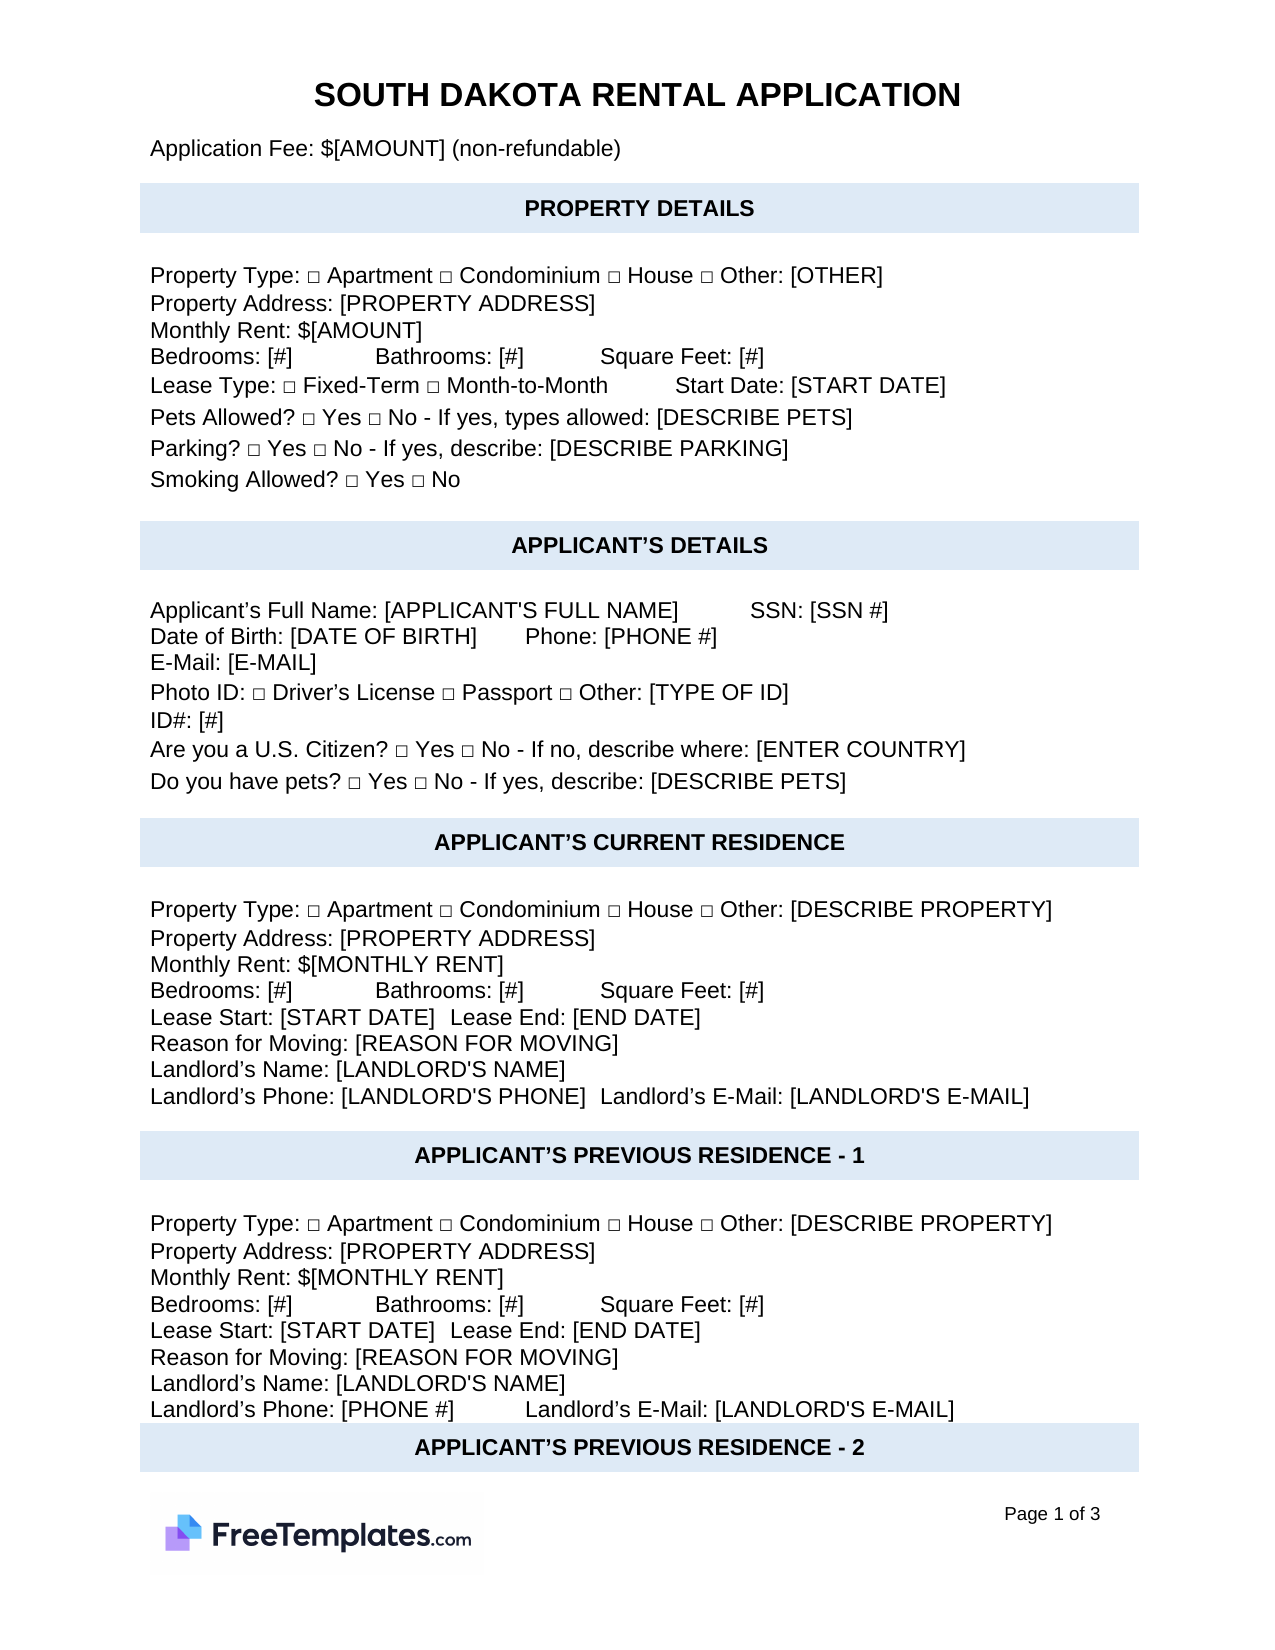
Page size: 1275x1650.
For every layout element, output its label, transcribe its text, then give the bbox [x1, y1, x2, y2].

text Bedrooms: [#] Bathrooms: [#] Square Feet: [#] [150, 343, 1125, 369]
text Are you a U.S. Citizen? ☐ Yes ☐ No - If no, describe where: [ENTER COUNTRY] [150, 733, 1125, 764]
text Landlord’s Phone: [LANDLORD'S PHONE] Landlord’s E-Mail: [LANDLORD'S E-MAIL] [150, 1083, 1125, 1109]
text Property Address: [PROPERTY ADDRESS] [150, 1238, 1125, 1264]
text Property Address: [PROPERTY ADDRESS] [150, 290, 1125, 317]
text Application Fee: $[AMOUNT] (non-refundable) [150, 135, 1125, 161]
text Property Type: ☐ Apartment ☐ Condominium ☐ House ☐ Other: [OTHER] [150, 259, 1125, 290]
table_header APPLICANT’S CURRENT RESIDENCE [140, 818, 1139, 867]
text Lease Start: [START DATE] Lease End: [END DATE] [150, 1317, 1125, 1343]
text Bedrooms: [#] Bathrooms: [#] Square Feet: [#] [150, 1291, 1125, 1317]
text Pets Allowed? ☐ Yes ☐ No - If yes, types allowed: [DESCRIBE PETS] [150, 401, 1125, 432]
text Do you have pets? ☐ Yes ☐ No - If yes, describe: [DESCRIBE PETS] [150, 764, 1125, 796]
text Photo ID: ☐ Driver’s License ☐ Passport ☐ Other: [TYPE OF ID] [150, 676, 1125, 707]
text Lease Start: [START DATE] Lease End: [END DATE] [150, 1004, 1125, 1030]
table_header APPLICANT’S DETAILS [140, 521, 1139, 570]
text Property Type: ☐ Apartment ☐ Condominium ☐ House ☐ Other: [DESCRIBE PROPERTY] [150, 1207, 1125, 1238]
text SOUTH DAKOTA RENTAL APPLICATION [150, 75, 1125, 113]
text Lease Type: ☐ Fixed-Term ☐ Month-to-Month Start Date: [START DATE] [150, 369, 1125, 401]
text Smoking Allowed? ☐ Yes ☐ No [150, 463, 1125, 494]
text Date of Birth: [DATE OF BIRTH] Phone: [PHONE #] [150, 623, 1125, 649]
text Monthly Rent: $[MONTHLY RENT] [150, 951, 1125, 977]
table_header PROPERTY DETAILS [140, 183, 1139, 233]
text Property Address: [PROPERTY ADDRESS] [150, 925, 1125, 951]
text Reason for Moving: [REASON FOR MOVING] [150, 1030, 1125, 1056]
text E-Mail: [E-MAIL] [150, 649, 1125, 676]
text ID#: [#] [150, 707, 1125, 733]
text Reason for Moving: [REASON FOR MOVING] [150, 1343, 1125, 1370]
text Bedrooms: [#] Bathrooms: [#] Square Feet: [#] [150, 977, 1125, 1004]
table_header APPLICANT’S PREVIOUS RESIDENCE - 1 [140, 1131, 1139, 1180]
text Landlord’s Phone: [PHONE #] Landlord’s E-Mail: [LANDLORD'S E-MAIL] [150, 1396, 1125, 1422]
text Landlord’s Name: [LANDLORD'S NAME] [150, 1056, 1125, 1083]
text Monthly Rent: $[MONTHLY RENT] [150, 1264, 1125, 1291]
text Monthly Rent: $[AMOUNT] [150, 317, 1125, 343]
text Property Type: ☐ Apartment ☐ Condominium ☐ House ☐ Other: [DESCRIBE PROPERTY] [150, 893, 1125, 925]
text Landlord’s Name: [LANDLORD'S NAME] [150, 1370, 1125, 1396]
text Applicant’s Full Name: [APPLICANT'S FULL NAME] SSN: [SSN #] [150, 597, 1125, 623]
text Parking? ☐ Yes ☐ No - If yes, describe: [DESCRIBE PARKING] [150, 432, 1125, 463]
table_header APPLICANT’S PREVIOUS RESIDENCE - 2 [140, 1423, 1139, 1472]
